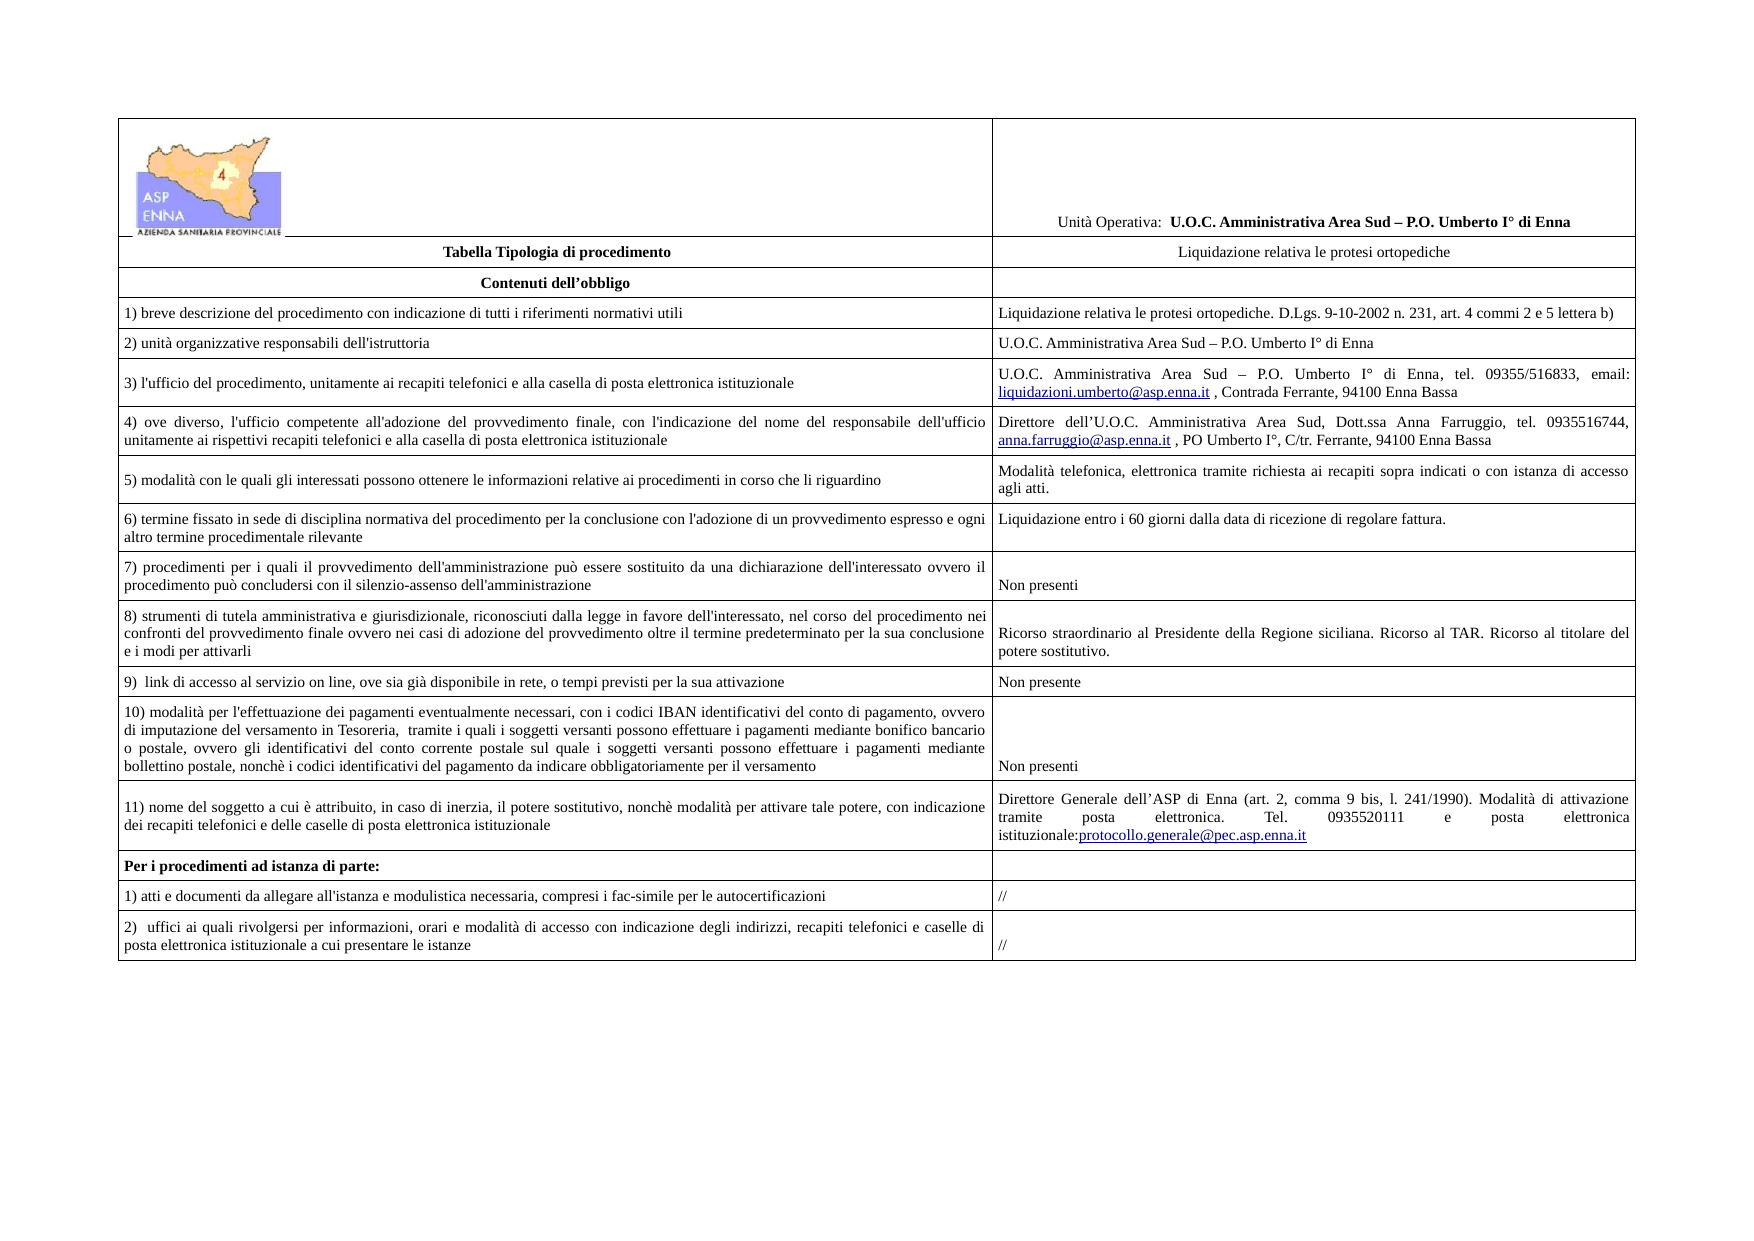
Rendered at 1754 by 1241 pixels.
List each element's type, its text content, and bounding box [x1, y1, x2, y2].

picture [132, 132, 286, 237]
table_cell 10) modalità per l'effettuazione dei pagamenti eventualmente necessari, con i codici IBAN identificativi del conto di pagamento, ovvero di imputazione del versamento in Tesoreria, tramite i quali i soggetti versanti possono effettuare i pagamenti mediante bonifico bancario o postale, ovvero gli identificativi del conto corrente postale sul quale i soggetti versanti possono effettuare i pagamenti mediante bollettino postale, nonchè i codici identificativi del pagamento da indicare obbligatoriamente per il versamento [119, 697, 992, 780]
table_header [119, 119, 992, 236]
table_cell 6) termine fissato in sede di disciplina normativa del procedimento per la conclusione con l'adozione di un provvedimento espresso e ogni altro termine procedimentale rilevante [119, 504, 992, 551]
table_cell Liquidazione relativa le protesi ortopediche [993, 237, 1635, 267]
table_cell 8) strumenti di tutela amministrativa e giurisdizionale, riconosciuti dalla legge in favore dell'interessato, nel corso del procedimento nei confronti del provvedimento finale ovvero nei casi di adozione del provvedimento oltre il termine predeterminato per la sua conclusione e i modi per attivarli [119, 601, 992, 666]
table_cell // [993, 881, 1635, 910]
table_cell 5) modalità con le quali gli interessati possono ottenere le informazioni relative ai procedimenti in corso che li riguardino [119, 456, 992, 503]
table_cell Direttore dell’U.O.C. Amministrativa Area Sud, Dott.ssa Anna Farruggio, tel. 0935516744, anna.farruggio@asp.enna.it , PO Umberto I°, C/tr. Ferrante, 94100 Enna Bassa [993, 407, 1635, 454]
table_cell Per i procedimenti ad istanza di parte: [119, 851, 992, 880]
table_cell Tabella Tipologia di procedimento [119, 237, 992, 267]
table_cell [993, 851, 1635, 880]
table_cell Non presente [993, 667, 1635, 696]
table_cell 9) link di accesso al servizio on line, ove sia già disponibile in rete, o tempi previsti per la sua attivazione [119, 667, 992, 696]
table_cell 3) l'ufficio del procedimento, unitamente ai recapiti telefonici e alla casella di posta elettronica istituzionale [119, 359, 992, 406]
table_cell 1) breve descrizione del procedimento con indicazione di tutti i riferimenti normativi utili [119, 298, 992, 327]
table_cell 11) nome del soggetto a cui è attribuito, in caso di inerzia, il potere sostitutivo, nonchè modalità per attivare tale potere, con indicazione dei recapiti telefonici e delle caselle di posta elettronica istituzionale [119, 781, 992, 849]
table_cell Non presenti [993, 697, 1635, 780]
table_cell 2) uffici ai quali rivolgersi per informazioni, orari e modalità di accesso con indicazione degli indirizzi, recapiti telefonici e caselle di posta elettronica istituzionale a cui presentare le istanze [119, 911, 992, 960]
table_cell Liquidazione relativa le protesi ortopediche. D.Lgs. 9-10-2002 n. 231, art. 4 commi 2 e 5 lettera b) [993, 298, 1635, 327]
table_cell // [993, 911, 1635, 960]
table_cell 1) atti e documenti da allegare all'istanza e modulistica necessaria, compresi i fac-simile per le autocertificazioni [119, 881, 992, 910]
table_cell 2) unità organizzative responsabili dell'istruttoria [119, 329, 992, 358]
table_cell U.O.C. Amministrativa Area Sud – P.O. Umberto I° di Enna [993, 329, 1635, 358]
table_cell 4) ove diverso, l'ufficio competente all'adozione del provvedimento finale, con l'indicazione del nome del responsabile dell'ufficio unitamente ai rispettivi recapiti telefonici e alla casella di posta elettronica istituzionale [119, 407, 992, 454]
table_cell Ricorso straordinario al Presidente della Regione siciliana. Ricorso al TAR. Ricorso al titolare del potere sostitutivo. [993, 601, 1635, 666]
table_cell 7) procedimenti per i quali il provvedimento dell'amministrazione può essere sostituito da una dichiarazione dell'interessato ovvero il procedimento può concludersi con il silenzio-assenso dell'amministrazione [119, 552, 992, 599]
table_cell Non presenti [993, 552, 1635, 599]
table_cell Contenuti dell’obbligo [119, 268, 992, 297]
table_cell Liquidazione entro i 60 giorni dalla data di ricezione di regolare fattura. [993, 504, 1635, 551]
table_cell U.O.C. Amministrativa Area Sud – P.O. Umberto I° di Enna, tel. 09355/516833, email: liquidazioni.umberto@asp.enna.it , Contrada Ferrante, 94100 Enna Bassa [993, 359, 1635, 406]
table_cell Direttore Generale dell’ASP di Enna (art. 2, comma 9 bis, l. 241/1990). Modalità di attivazione tramite posta elettronica. Tel. 0935520111 e posta elettronica istituzionale:protocollo.generale@pec.asp.enna.it [993, 781, 1635, 849]
table_header Unità Operativa: U.O.C. Amministrativa Area Sud – P.O. Umberto I° di Enna [993, 119, 1635, 236]
table_cell Modalità telefonica, elettronica tramite richiesta ai recapiti sopra indicati o con istanza di accesso agli atti. [993, 456, 1635, 503]
table_cell [993, 268, 1635, 297]
